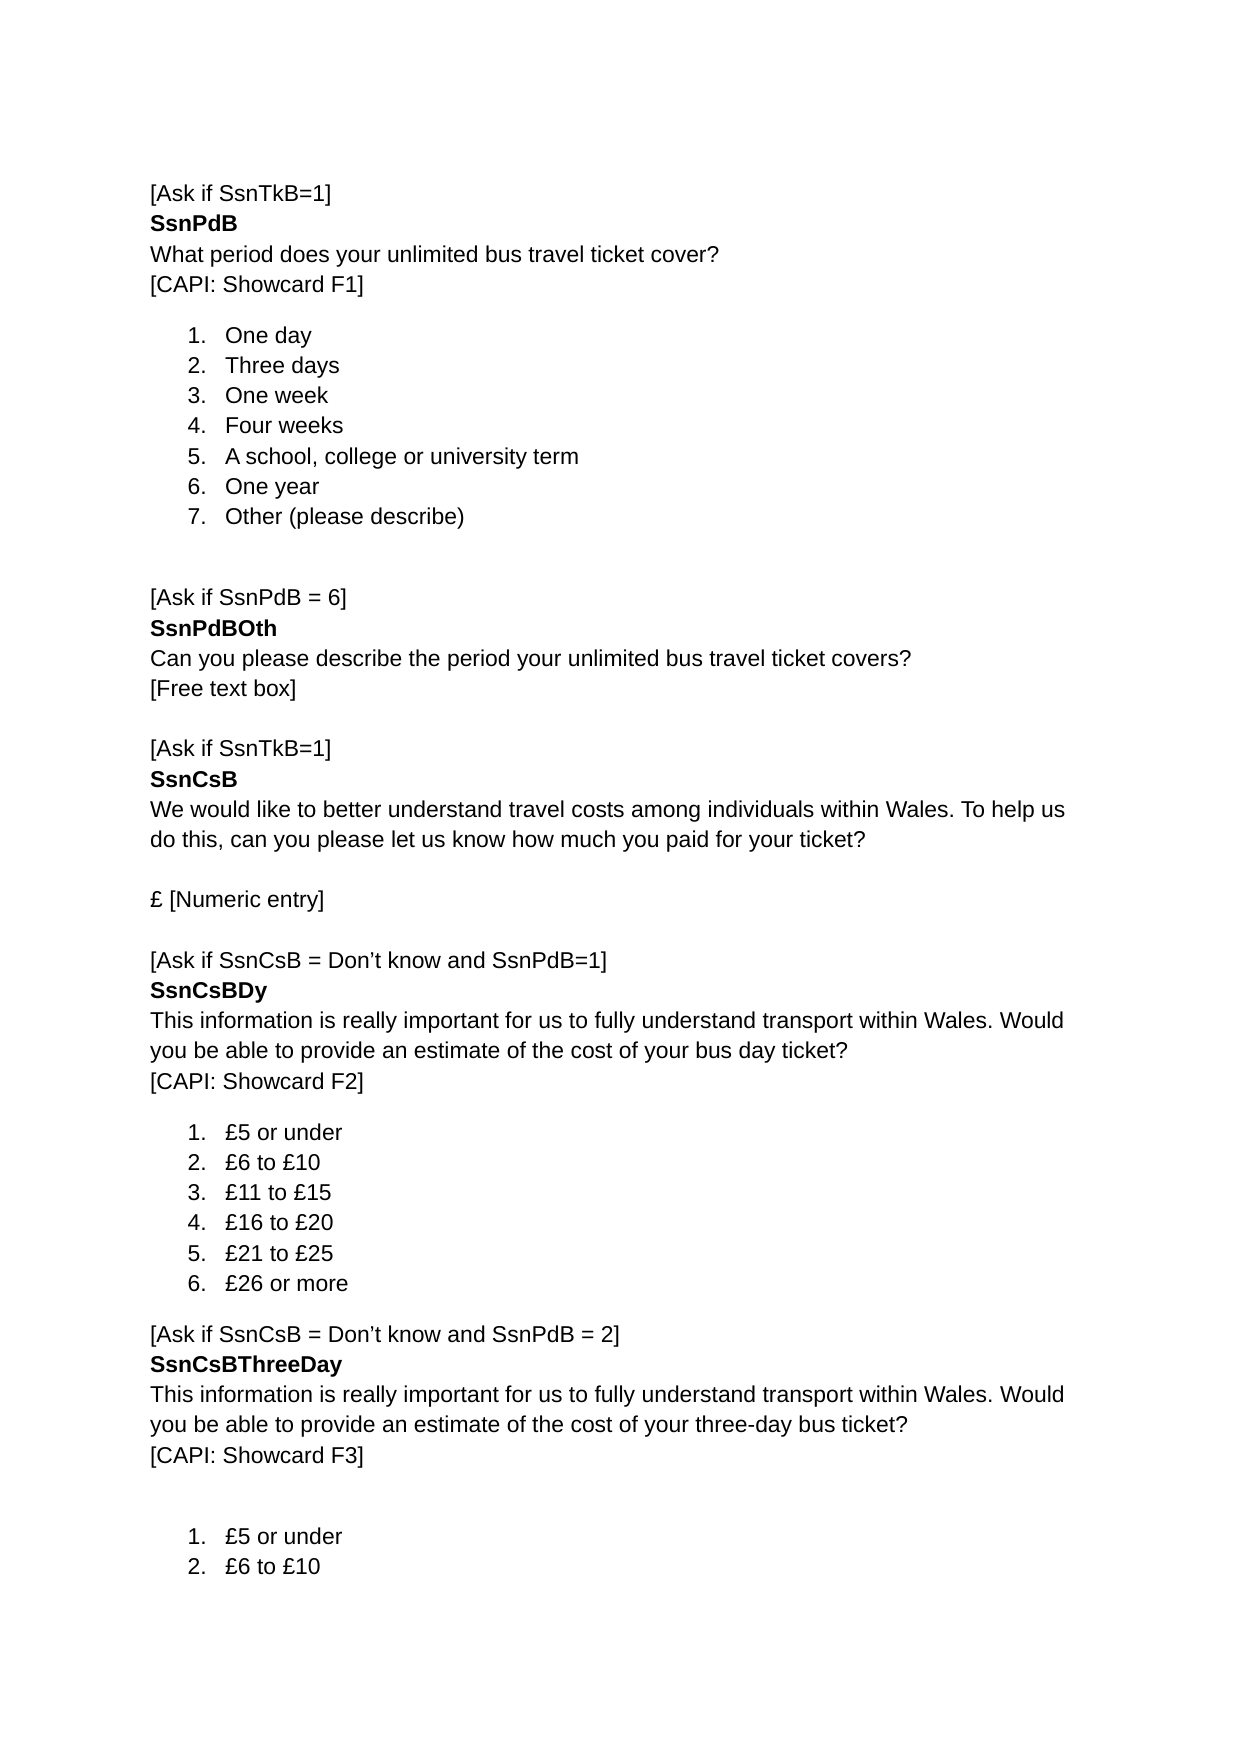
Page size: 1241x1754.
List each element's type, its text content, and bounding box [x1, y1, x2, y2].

text [Ask if SsnCsB = Don’t know and SsnPdB = 2] [150, 1321, 1090, 1347]
text [CAPI: Showcard F1] [150, 271, 1090, 297]
text [Ask if SsnTkB=1] [150, 180, 1090, 207]
text [Ask if SsnCsB = Don’t know and SsnPdB=1] [150, 947, 1090, 973]
text SsnCsBThreeDay [150, 1351, 1090, 1377]
text £ [Numeric entry] [150, 886, 1090, 913]
list £5 or under [187, 1523, 1090, 1549]
list £26 or more [187, 1270, 1090, 1296]
list £5 or under [187, 1119, 1090, 1145]
list One year [187, 473, 1090, 499]
list £6 to £10 [187, 1553, 1090, 1579]
list £21 to £25 [187, 1239, 1090, 1266]
list A school, college or university term [187, 443, 1090, 469]
text We would like to better understand travel costs among individuals within Wales. To help us do this, can you please let us know how much you paid for your ticket? [150, 796, 1090, 852]
list £11 to £15 [187, 1179, 1090, 1206]
list Three days [187, 352, 1090, 378]
text This information is really important for us to fully understand transport within Wales. Would you be able to provide an estimate of the cost of your three-day bus ticket? [150, 1381, 1090, 1438]
text SsnPdB [150, 210, 1090, 237]
text [Ask if SsnTkB=1] [150, 735, 1090, 762]
list Other (please describe) [187, 503, 1090, 529]
list £16 to £20 [187, 1209, 1090, 1236]
list One day [187, 322, 1090, 348]
text This information is really important for us to fully understand transport within Wales. Would you be able to provide an estimate of the cost of your bus day ticket? [150, 1007, 1090, 1064]
list Four weeks [187, 412, 1090, 439]
text [Ask if SsnPdB = 6] [150, 584, 1090, 611]
text SsnPdBOth [150, 614, 1090, 641]
list £6 to £10 [187, 1149, 1090, 1175]
list One week [187, 382, 1090, 409]
text Can you please describe the period your unlimited bus travel ticket covers? [150, 645, 1090, 671]
text [CAPI: Showcard F3] [150, 1442, 1090, 1468]
text [CAPI: Showcard F2] [150, 1068, 1090, 1094]
text What period does your unlimited bus travel ticket cover? [150, 241, 1090, 267]
text SsnCsBDy [150, 977, 1090, 1003]
text [Free text box] [150, 675, 1090, 701]
text SsnCsB [150, 766, 1090, 792]
